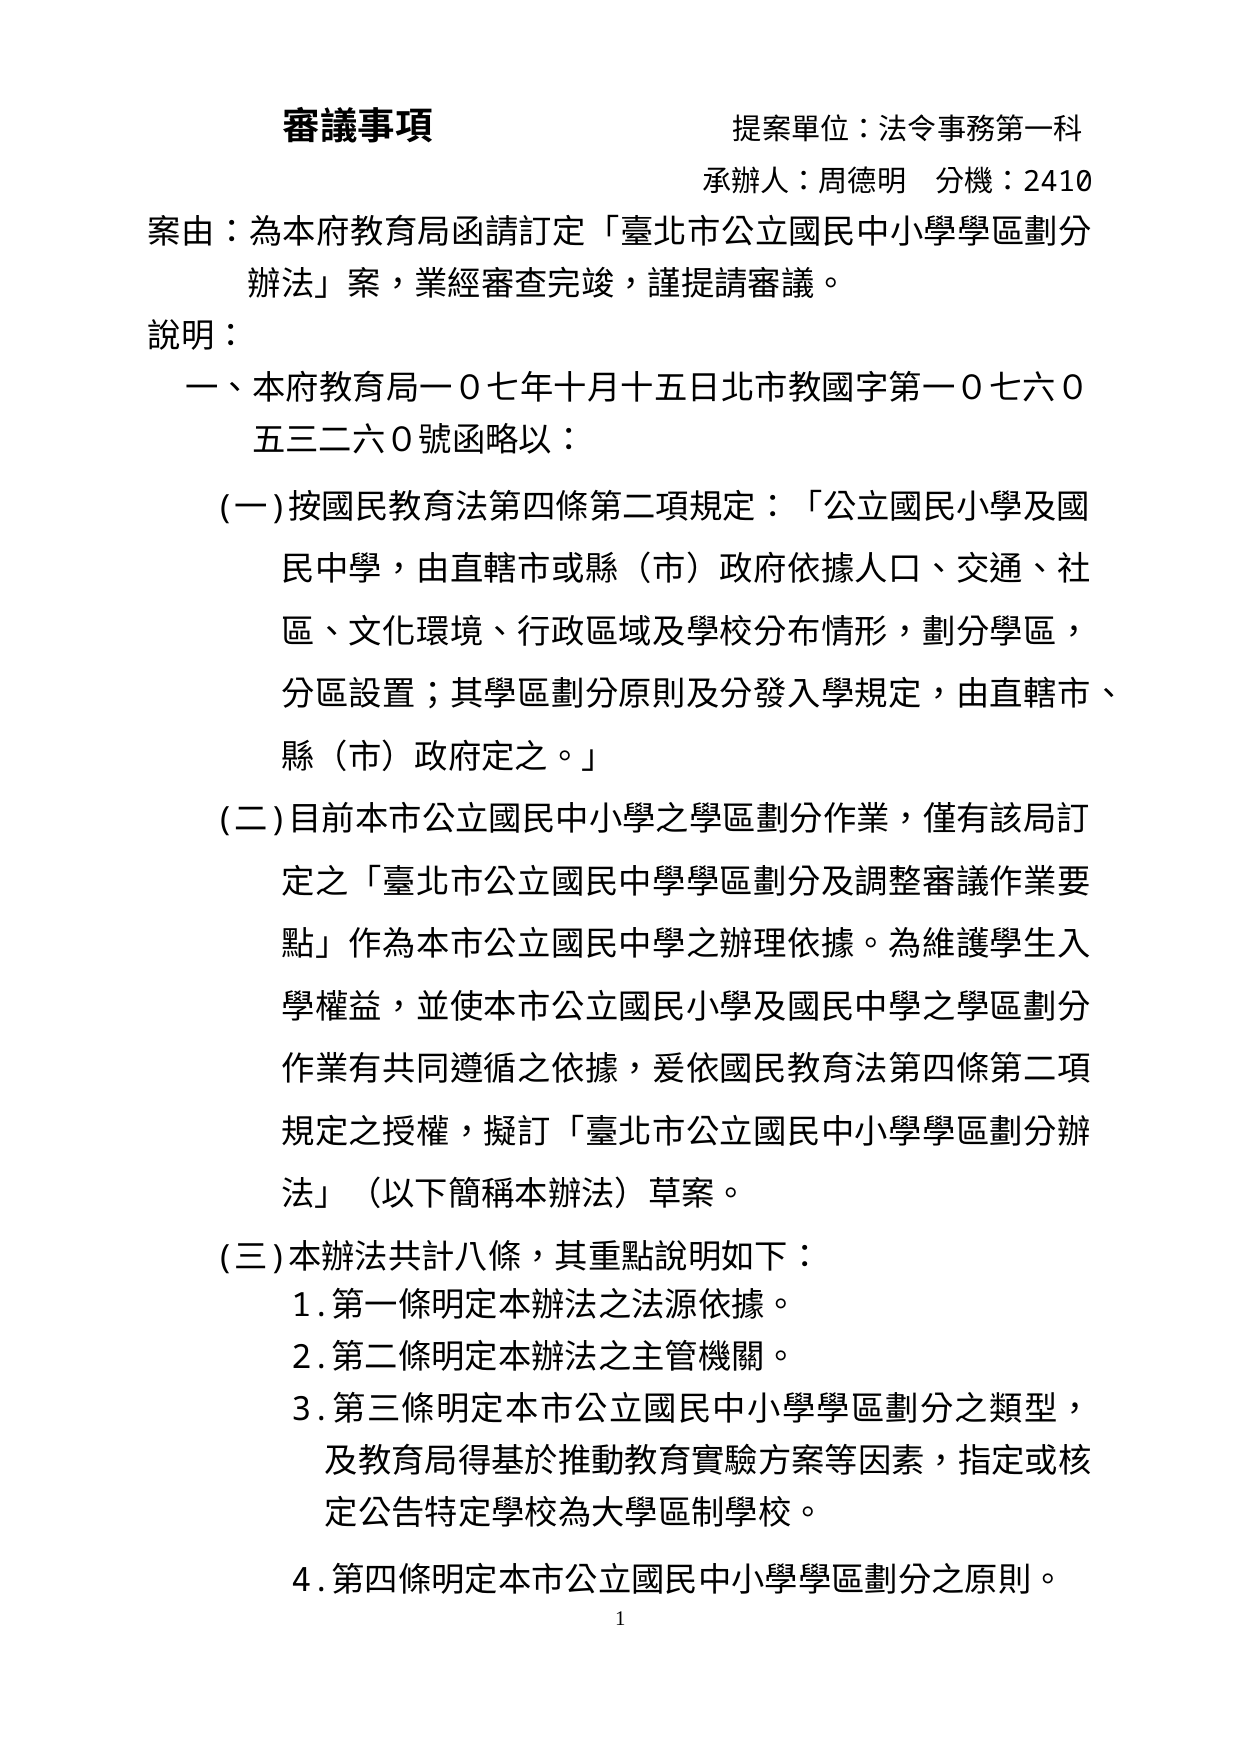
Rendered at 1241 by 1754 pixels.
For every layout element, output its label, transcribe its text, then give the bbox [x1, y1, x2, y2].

text 1.第一條明定本辦法之法源依據。 [241, 1274, 1092, 1327]
text 案由：為本府教育局函請訂定「臺北市公立國民中小學學區劃分辦法」案，業經審查完竣，謹提請審議。 [148, 202, 1092, 306]
text 審議事項 提案單位：法令事務第一科 [148, 97, 1092, 149]
text 4.第四條明定本市公立國民中小學學區劃分之原則。 [291, 1535, 1092, 1597]
text 一、本府教育局一０七年十月十五日北市教國字第一０七六０五三二六０號函略以： [185, 358, 1092, 462]
text (二)目前本市公立國民中小學之學區劃分作業，僅有該局訂定之「臺北市公立國民中學學區劃分及調整審議作業要點」作為本市公立國民中學之辦理依據。為維護學生入學權益，並使本市公立國民小學及國民中學之學區劃分作業有共同遵循之依據，爰依國民教育法第四條第二項規定之授權，擬訂「臺北市公立國民中小學學區劃分辦法」（以下簡稱本辦法）草案。 [214, 774, 1092, 1212]
text (一)按國民教育法第四條第二項規定：「公立國民小學及國民中學，由直轄市或縣（市）政府依據人口、交通、社區、文化環境、行政區域及學校分布情形，劃分學區，分區設置；其學區劃分原則及分發入學規定，由直轄市、縣（市）政府定之。」 [214, 462, 1092, 774]
text 承辦人：周德明 分機：2410 [148, 149, 1092, 202]
text 說明： [148, 306, 1092, 358]
text 3.第三條明定本市公立國民中小學學區劃分之類型，及教育局得基於推動教育實驗方案等因素，指定或核定公告特定學校為大學區制學校。 [291, 1379, 1092, 1535]
text (三)本辦法共計八條，其重點說明如下： [214, 1212, 1092, 1274]
text 2.第二條明定本辦法之主管機關。 [241, 1327, 1092, 1379]
